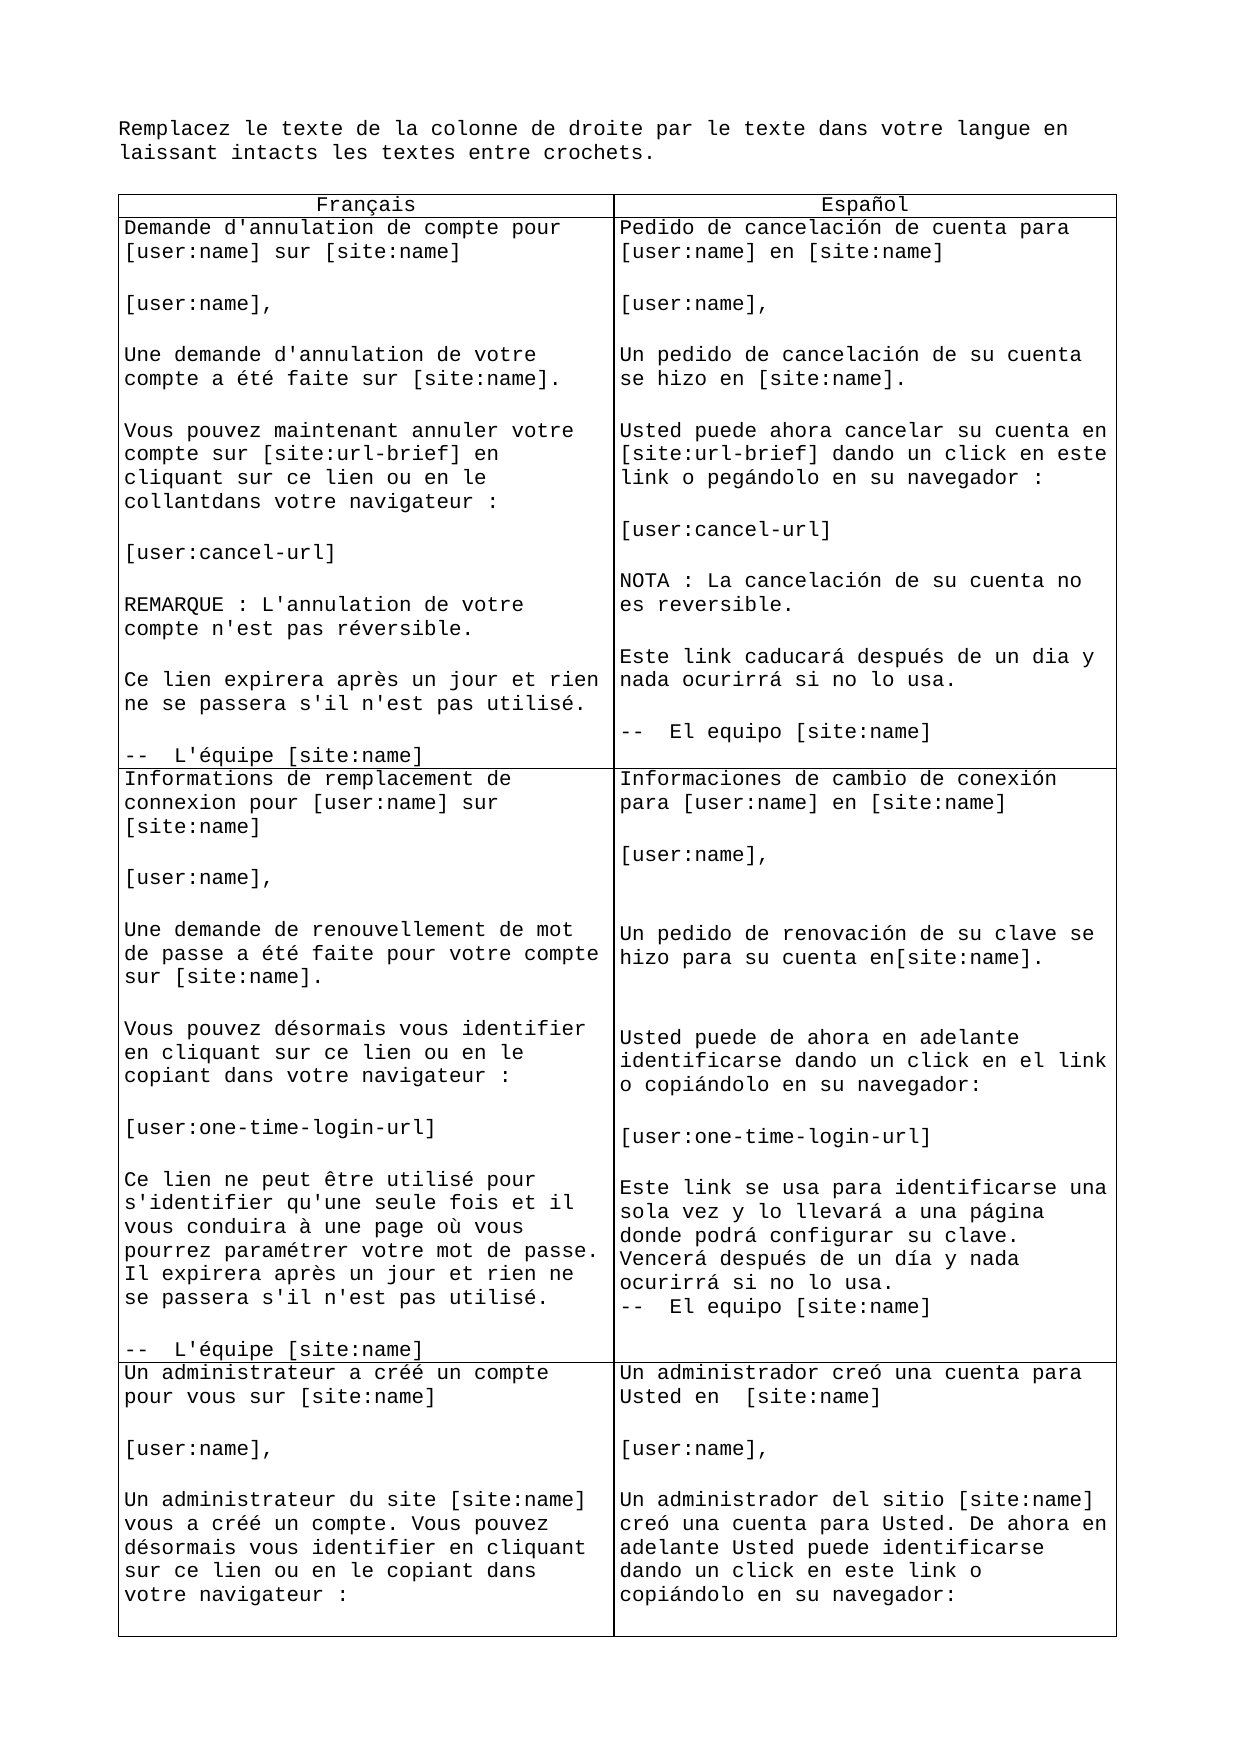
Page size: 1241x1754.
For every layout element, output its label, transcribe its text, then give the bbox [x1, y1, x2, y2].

table_cell Demande d'annulation de compte pour [user:name] sur [site:name] [user:name], Une demande d'annulation de votre compte a été faite sur [site:name]. Vous pouvez maintenant annuler votre compte sur [site:url-brief] en cliquant sur ce lien ou en le collantdans votre navigateur : [user:cancel-url] REMARQUE : L'annulation de votre compte n'est pas réversible. Ce lien expirera après un jour et rien ne se passera s'il n'est pas utilisé. -- L'équipe [site:name] [119, 218, 613, 768]
table_header Français [119, 195, 613, 217]
table_cell Un administrateur a créé un compte pour vous sur [site:name] [user:name], Un administrateur du site [site:name] vous a créé un compte. Vous pouvez désormais vous identifier en cliquant sur ce lien ou en le copiant dans votre navigateur : [119, 1363, 613, 1636]
table_cell Un administrador creó una cuenta para Usted en [site:name] [user:name], Un administrador del sitio [site:name] creó una cuenta para Usted. De ahora en adelante Usted puede identificarse dando un click en este link o copiándolo en su navegador: [615, 1363, 1116, 1636]
table_cell Pedido de cancelación de cuenta para [user:name] en [site:name] [user:name], Un pedido de cancelación de su cuenta se hizo en [site:name]. Usted puede ahora cancelar su cuenta en [site:url-brief] dando un click en este link o pegándolo en su navegador : [user:cancel-url] NOTA : La cancelación de su cuenta no es reversible. Este link caducará después de un dia y nada ocurirrá si no lo usa. -- El equipo [site:name] [615, 218, 1116, 768]
table_cell Informaciones de cambio de conexión para [user:name] en [site:name] [user:name], Un pedido de renovación de su clave se hizo para su cuenta en[site:name]. Usted puede de ahora en adelante identificarse dando un click en el link o copiándolo en su navegador: [user:one-time-login-url] Este link se usa para identificarse una sola vez y lo llevará a una página donde podrá configurar su clave. Vencerá después de un día y nada ocurirrá si no lo usa. -- El equipo [site:name] [615, 769, 1116, 1362]
text Remplacez le texte de la colonne de droite par le texte dans votre langue en laissant intacts les textes entre crochets. [118, 118, 1122, 165]
table_header Español [615, 195, 1116, 217]
table_cell Informations de remplacement de connexion pour [user:name] sur [site:name] [user:name], Une demande de renouvellement de mot de passe a été faite pour votre compte sur [site:name]. Vous pouvez désormais vous identifier en cliquant sur ce lien ou en le copiant dans votre navigateur : [user:one-time-login-url] Ce lien ne peut être utilisé pour s'identifier qu'une seule fois et il vous conduira à une page où vous pourrez paramétrer votre mot de passe. Il expirera après un jour et rien ne se passera s'il n'est pas utilisé. -- L'équipe [site:name] [119, 769, 613, 1362]
